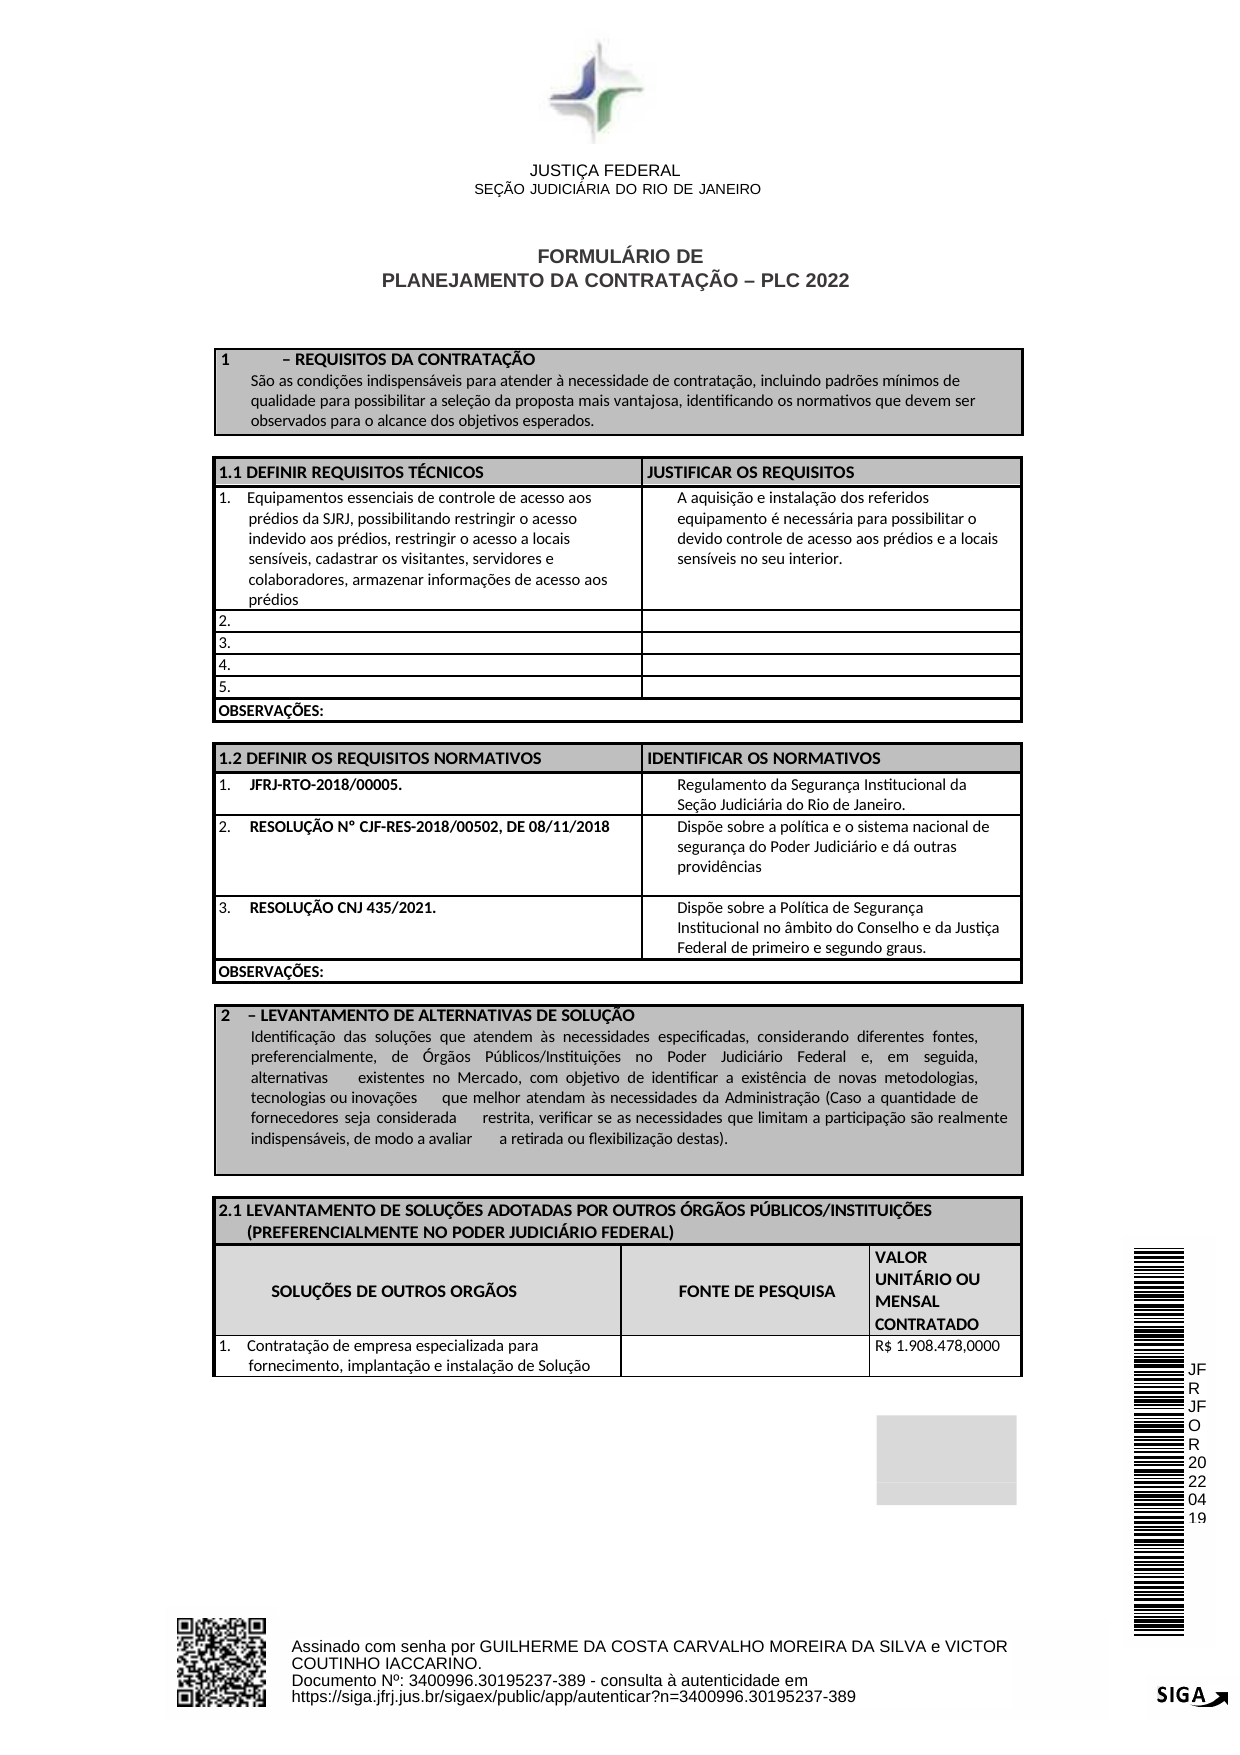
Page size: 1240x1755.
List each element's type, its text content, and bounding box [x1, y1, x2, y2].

table_cell Dispõe sobre a política e o sistema nacional de segurança do Poder Judiciário e dá outras providências [643, 816, 1020, 895]
text JFRJFOR202204193 [1188, 1361, 1207, 1523]
table_header 2.1 LEVANTAMENTO DE SOLUÇÕES ADOTADAS POR OUTROS ÓRGÃOS PÚBLICOS/INSTITUIÇÕES (PREFERENCIALMENTE NO PODER JUDICIÁRIO FEDERAL) [216, 1199, 1020, 1243]
table_cell [643, 611, 1020, 631]
table_cell [643, 677, 1020, 697]
table_cell 3. [216, 633, 641, 652]
table_cell SOLUÇÕES DE OUTROS ORGÃOS [216, 1246, 620, 1335]
text JUSTIÇA FEDERAL [154, 161, 1056, 180]
text FORMULÁRIO DE PLANEJAMENTO DA CONTRATAÇÃO – PLC 2022 [382, 245, 857, 291]
table_cell OBSERVAÇÕES: [216, 700, 1020, 720]
table_cell OBSERVAÇÕES: [216, 961, 1020, 981]
text SEÇÃO JUDICIÁRIA DO RIO DE JANEIRO [474, 180, 1227, 197]
table_cell 4. [216, 655, 641, 674]
table_header 1.1 DEFINIR REQUISITOS TÉCNICOS [216, 459, 641, 484]
table_cell 3. [216, 897, 241, 958]
table_cell FONTE DE PESQUISA [622, 1246, 869, 1335]
table_header 1.2 DEFINIR OS REQUISITOS NORMATIVOS [216, 745, 641, 771]
table_cell Regulamento da Segurança Institucional da Seção Judiciária do Rio de Janeiro. [643, 774, 1020, 814]
table_header JUSTIFICAR OS REQUISITOS [643, 459, 1020, 484]
table_cell 1. Contratação de empresa especializada para fornecimento, implantação e instalação de Solução [216, 1336, 620, 1376]
table_cell 1. Equipamentos essenciais de controle de acesso aos prédios da SJRJ, possibilitando restringir o acesso indevido aos prédios, restringir o acesso a locais sensíveis, cadastrar os visitantes, servidores e colaboradores, armazenar informações de acesso aos prédios [216, 488, 641, 608]
table_cell Dispõe sobre a Política de Segurança Institucional no âmbito do Conselho e da Justiça Federal de primeiro e segundo graus. [643, 897, 1020, 958]
table_cell JFRJ-RTO-2018/00005. [241, 774, 641, 814]
table_cell 2. [216, 611, 641, 631]
table_cell 5. [216, 677, 641, 697]
table_cell [643, 633, 1020, 652]
table_cell [643, 655, 1020, 674]
table_cell VALOR UNITÁRIO OU MENSAL CONTRATADO [870, 1246, 1020, 1335]
table_cell A aquisição e instalação dos referidos equipamento é necessária para possibilitar o devido controle de acesso aos prédios e a locais sensíveis no seu interior. [643, 488, 1020, 608]
table_cell RESOLUÇÃO CNJ 435/2021. [241, 897, 641, 958]
table_cell 2. [216, 816, 241, 895]
table_cell [622, 1336, 869, 1376]
table_cell R$ 1.908.478,0000 [870, 1336, 1020, 1376]
table_header IDENTIFICAR OS NORMATIVOS [643, 745, 1020, 771]
table_cell 1. [216, 774, 241, 814]
table_cell RESOLUÇÃO Nº CJF-RES-2018/00502, DE 08/11/2018 [241, 816, 641, 895]
